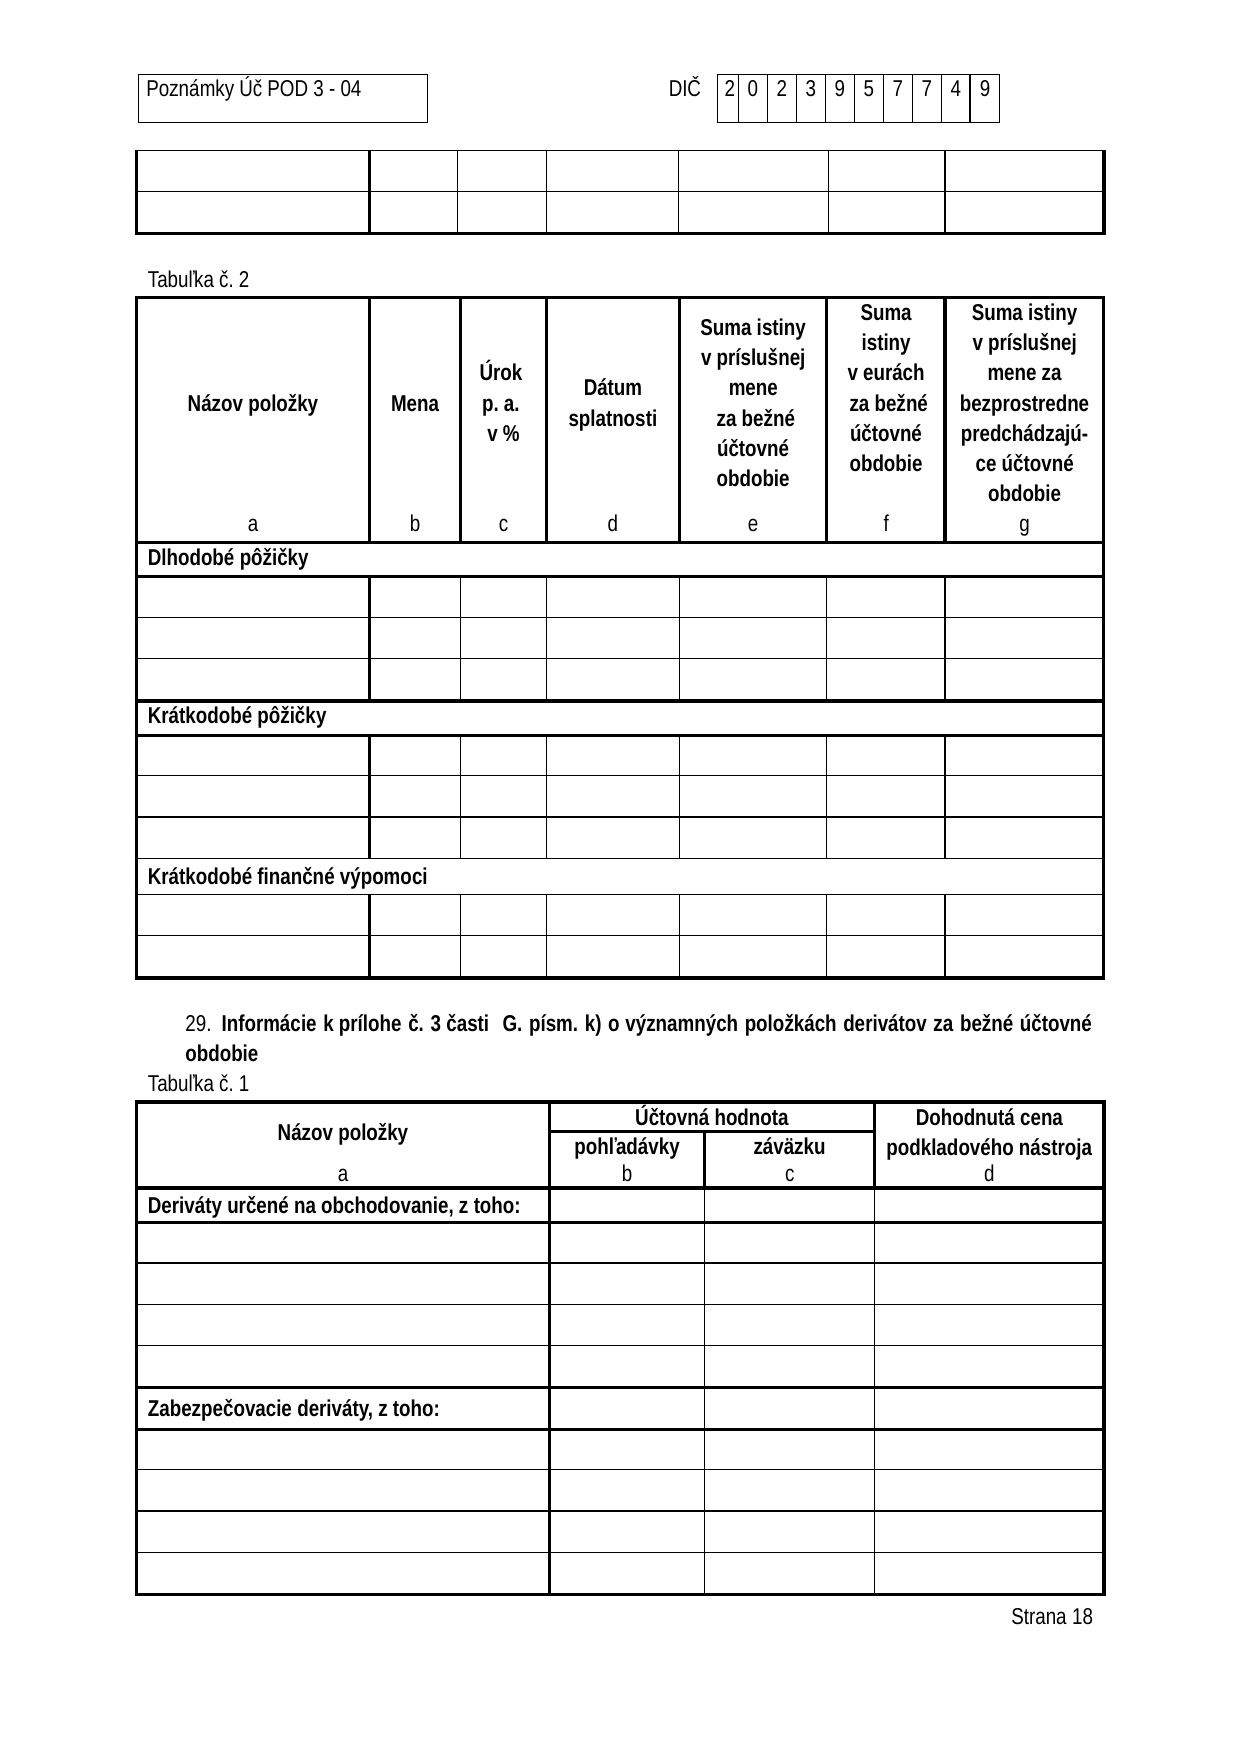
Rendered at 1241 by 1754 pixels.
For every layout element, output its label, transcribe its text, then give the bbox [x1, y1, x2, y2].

table_cell [547, 818, 679, 858]
table_cell g [947, 506, 1102, 541]
table_cell [138, 1470, 548, 1510]
table_cell [680, 776, 826, 816]
table_cell [547, 618, 679, 658]
table_cell [461, 578, 546, 617]
table_cell [138, 659, 368, 699]
table_cell [138, 1553, 548, 1593]
table_cell [461, 776, 546, 816]
table_cell [461, 618, 546, 658]
table_header Názov položky [138, 299, 368, 506]
table_cell [551, 1264, 704, 1303]
table_cell [138, 936, 368, 976]
table_cell [875, 1305, 1102, 1345]
table_cell [946, 659, 1102, 699]
table_cell [138, 1224, 548, 1262]
table_header Mena [371, 299, 459, 506]
table_cell [371, 936, 460, 976]
table_cell [371, 895, 460, 935]
table_header Dohodnutá cena podkladového nástroja [876, 1104, 1102, 1160]
table_cell [551, 1512, 704, 1552]
table_cell [551, 1389, 704, 1427]
table_cell [705, 1224, 874, 1262]
text Tabuľka č. 1 [148, 1070, 1093, 1096]
table_cell pohľadávky [551, 1133, 703, 1160]
table_cell a [138, 506, 368, 541]
table_cell [946, 192, 1102, 232]
table_cell [875, 1553, 1102, 1593]
table_cell [875, 1431, 1102, 1469]
table_cell [138, 1346, 548, 1386]
table_cell [827, 936, 944, 976]
table_cell Zabezpečovacie deriváty, z toho: [138, 1389, 548, 1427]
table_cell [371, 618, 460, 658]
table_header Suma istiny v príslušnej mene za bežné účtovné obdobie [681, 299, 825, 506]
table_cell záväzku [706, 1133, 873, 1160]
table_cell [138, 192, 368, 232]
table_cell [138, 151, 368, 191]
table_cell d [548, 506, 678, 541]
title Informácie k prílohe č. 3 časti G. písm. k) o významných položkách derivátov za bežné účtovné obdobie [185, 1010, 1093, 1066]
table_cell [461, 818, 546, 858]
table_cell [827, 776, 944, 816]
table_header Úrok p. a. v % [462, 299, 545, 506]
table_cell [680, 895, 826, 935]
table_cell [827, 618, 944, 658]
table_cell [547, 936, 679, 976]
table_cell b [371, 506, 459, 541]
table_cell Deriváty určené na obchodovanie, z toho: [138, 1190, 548, 1221]
table_cell [547, 192, 678, 232]
table_cell [458, 192, 546, 232]
table_cell [461, 659, 546, 699]
table_cell [138, 618, 368, 658]
table_cell e [681, 506, 825, 541]
table_cell [551, 1553, 704, 1593]
table_cell [371, 151, 457, 191]
table_cell [827, 659, 944, 699]
table_cell [827, 737, 944, 775]
table_cell [551, 1224, 704, 1262]
table_cell [680, 818, 826, 858]
table_cell [829, 192, 944, 232]
table_cell [827, 818, 944, 858]
table_cell [371, 578, 460, 617]
table_cell [371, 192, 457, 232]
table_cell [875, 1190, 1102, 1221]
table_cell [875, 1346, 1102, 1386]
table_cell [827, 895, 944, 935]
table_cell [138, 818, 368, 858]
table_cell a [138, 1160, 548, 1186]
table_cell c [706, 1160, 873, 1186]
table_cell [138, 1512, 548, 1552]
table_cell [827, 578, 944, 617]
text Tabuľka č. 2 [148, 266, 1093, 292]
table_cell [705, 1389, 874, 1427]
table_header Suma istiny v eurách za bežné účtovné obdobie [828, 299, 943, 506]
table_cell [705, 1470, 874, 1510]
table_cell [875, 1470, 1102, 1510]
table_cell [371, 659, 460, 699]
table_cell [551, 1431, 704, 1469]
table_header Účtovná hodnota [551, 1104, 873, 1130]
table_cell [547, 776, 679, 816]
table_header Suma istiny v príslušnej mene za bezprostredne predchádzajú-ce účtovné obdobie [947, 299, 1102, 506]
table_cell [946, 618, 1102, 658]
table_cell [458, 151, 546, 191]
table_cell [946, 776, 1102, 816]
table_cell d [876, 1160, 1102, 1186]
table_cell [680, 737, 826, 775]
table_header Názov položky [138, 1104, 548, 1160]
table_cell [705, 1190, 874, 1221]
table_cell [547, 578, 679, 617]
table_cell [679, 192, 828, 232]
table_cell [875, 1512, 1102, 1552]
table_cell [138, 1264, 548, 1303]
table_cell [680, 936, 826, 976]
table_cell [138, 578, 368, 617]
table_cell [705, 1512, 874, 1552]
table_cell [547, 895, 679, 935]
table_cell [705, 1431, 874, 1469]
table_cell [138, 1305, 548, 1345]
table_cell [551, 1470, 704, 1510]
table_cell [680, 659, 826, 699]
table_cell [551, 1190, 704, 1221]
table_cell [461, 936, 546, 976]
table_cell [138, 895, 368, 935]
table_cell [461, 737, 546, 775]
table_cell [946, 818, 1102, 858]
table_cell [138, 776, 368, 816]
table_cell [705, 1346, 874, 1386]
table_cell [875, 1224, 1102, 1262]
table_cell [679, 151, 828, 191]
table_cell [551, 1305, 704, 1345]
table_cell [946, 151, 1102, 191]
table_cell [551, 1346, 704, 1386]
table_cell [946, 895, 1102, 935]
table_cell [461, 895, 546, 935]
table_cell [680, 578, 826, 617]
table_cell [705, 1264, 874, 1303]
table_cell c [462, 506, 545, 541]
table_cell [705, 1305, 874, 1345]
table_cell [138, 1431, 548, 1469]
table_cell [547, 151, 678, 191]
table_cell [946, 936, 1102, 976]
table_cell [946, 737, 1102, 775]
table_cell [705, 1553, 874, 1593]
table_cell f [828, 506, 943, 541]
table_header Dátum splatnosti [548, 299, 678, 506]
table_cell [371, 776, 460, 816]
table_cell Krátkodobé pôžičky [138, 703, 1102, 734]
table_cell [875, 1389, 1102, 1427]
table_cell [547, 737, 679, 775]
table_cell b [551, 1160, 703, 1186]
table_cell Krátkodobé finančné výpomoci [138, 859, 1102, 894]
table_cell [829, 151, 944, 191]
table_cell [371, 818, 460, 858]
table_cell [138, 737, 368, 775]
table_cell [547, 659, 679, 699]
table_cell [680, 618, 826, 658]
table_cell [946, 578, 1102, 617]
table_cell [875, 1264, 1102, 1303]
table_cell Dlhodobé pôžičky [138, 544, 1102, 575]
table_cell [371, 737, 460, 775]
